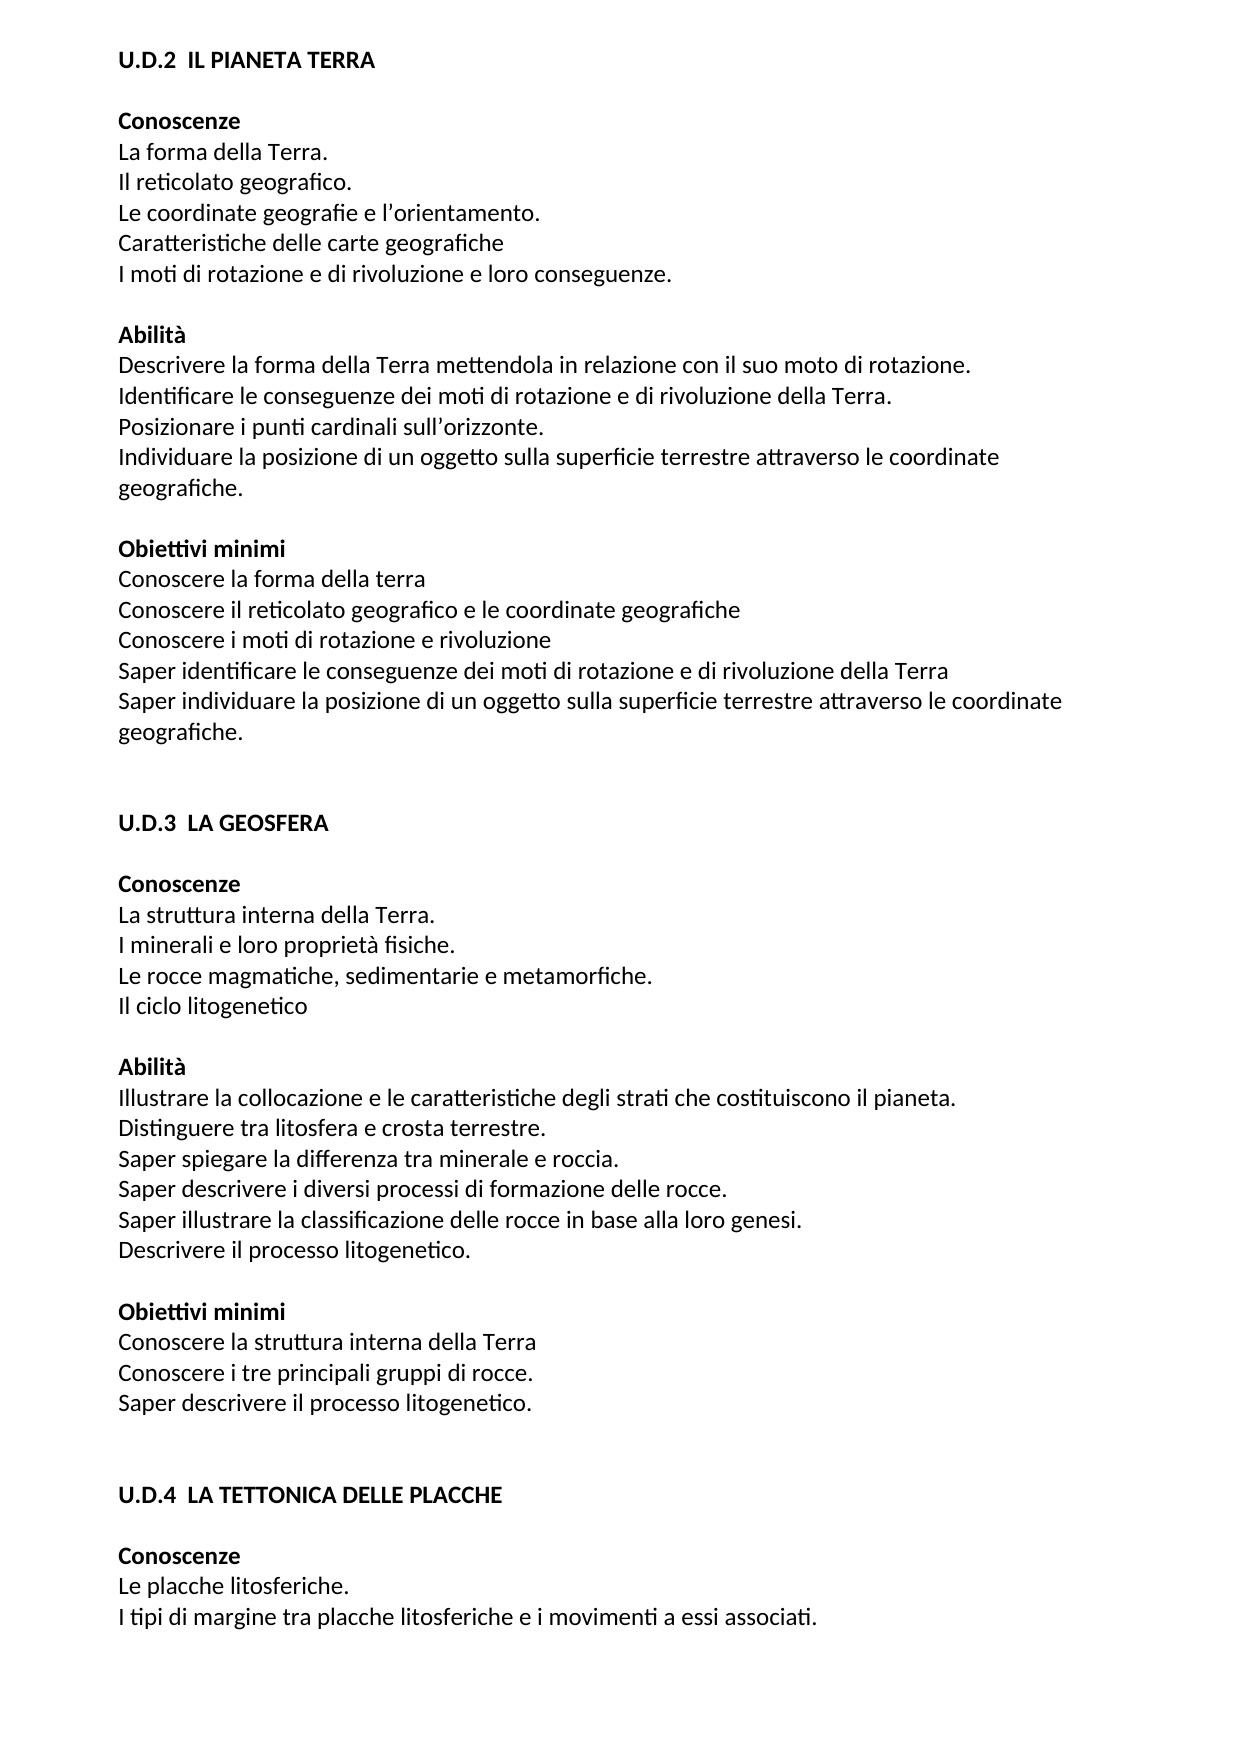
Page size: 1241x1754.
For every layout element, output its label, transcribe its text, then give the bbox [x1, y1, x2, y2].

text I tipi di margine tra placche litosferiche e i movimenti a essi associati. [118, 1601, 1122, 1631]
text Conoscere i tre principali gruppi di rocce. [118, 1357, 1122, 1387]
text Identificare le conseguenze dei moti di rotazione e di rivoluzione della Terra. [118, 380, 1122, 411]
text Distinguere tra litosfera e crosta terrestre. [118, 1113, 1122, 1143]
text I moti di rotazione e di rivoluzione e loro conseguenze. [118, 258, 1122, 288]
text Saper spiegare la differenza tra minerale e roccia. [118, 1143, 1122, 1174]
text Il ciclo litogenetico [118, 991, 1122, 1021]
text U.D.4 LA TETTONICA DELLE PLACCHE [118, 1479, 1122, 1509]
text Obiettivi minimi [118, 1296, 1122, 1326]
text Caratteristiche delle carte geografiche [118, 227, 1122, 258]
text geografiche. [118, 716, 1122, 746]
text Conoscere la forma della terra [118, 563, 1122, 594]
text Conoscere la struttura interna della Terra [118, 1326, 1122, 1357]
text Abilità [118, 319, 1122, 349]
text Posizionare i punti cardinali sull’orizzonte. [118, 411, 1122, 441]
text Abilità [118, 1052, 1122, 1082]
text Saper descrivere il processo litogenetico. [118, 1387, 1122, 1418]
text Descrivere la forma della Terra mettendola in relazione con il suo moto di rotazione. [118, 349, 1122, 380]
text Conoscenze [118, 1540, 1122, 1570]
text U.D.3 LA GEOSFERA [118, 807, 1122, 838]
text Saper descrivere i diversi processi di formazione delle rocce. [118, 1174, 1122, 1204]
text I minerali e loro proprietà fisiche. [118, 929, 1122, 960]
text Individuare la posizione di un oggetto sulla superficie terrestre attraverso le coordinate geografiche. [118, 441, 1122, 502]
text U.D.2 IL PIANETA TERRA [118, 44, 1122, 75]
text Obiettivi minimi [118, 533, 1122, 563]
text La forma della Terra. [118, 136, 1122, 166]
text Conoscenze [118, 105, 1122, 136]
text Saper identificare le conseguenze dei moti di rotazione e di rivoluzione della Terra [118, 655, 1122, 685]
text Le rocce magmatiche, sedimentarie e metamorfiche. [118, 960, 1122, 991]
text La struttura interna della Terra. [118, 899, 1122, 929]
text Saper illustrare la classificazione delle rocce in base alla loro genesi. [118, 1204, 1122, 1235]
text Le placche litosferiche. [118, 1570, 1122, 1601]
text Le coordinate geografie e l’orientamento. [118, 197, 1122, 227]
text Illustrare la collocazione e le caratteristiche degli strati che costituiscono il pianeta. [118, 1082, 1122, 1113]
text Saper individuare la posizione di un oggetto sulla superficie terrestre attraverso le coordinate [118, 685, 1122, 716]
text Conoscenze [118, 868, 1122, 899]
text Conoscere il reticolato geografico e le coordinate geografiche [118, 594, 1122, 624]
text Il reticolato geografico. [118, 166, 1122, 197]
text Conoscere i moti di rotazione e rivoluzione [118, 624, 1122, 655]
text Descrivere il processo litogenetico. [118, 1235, 1122, 1265]
